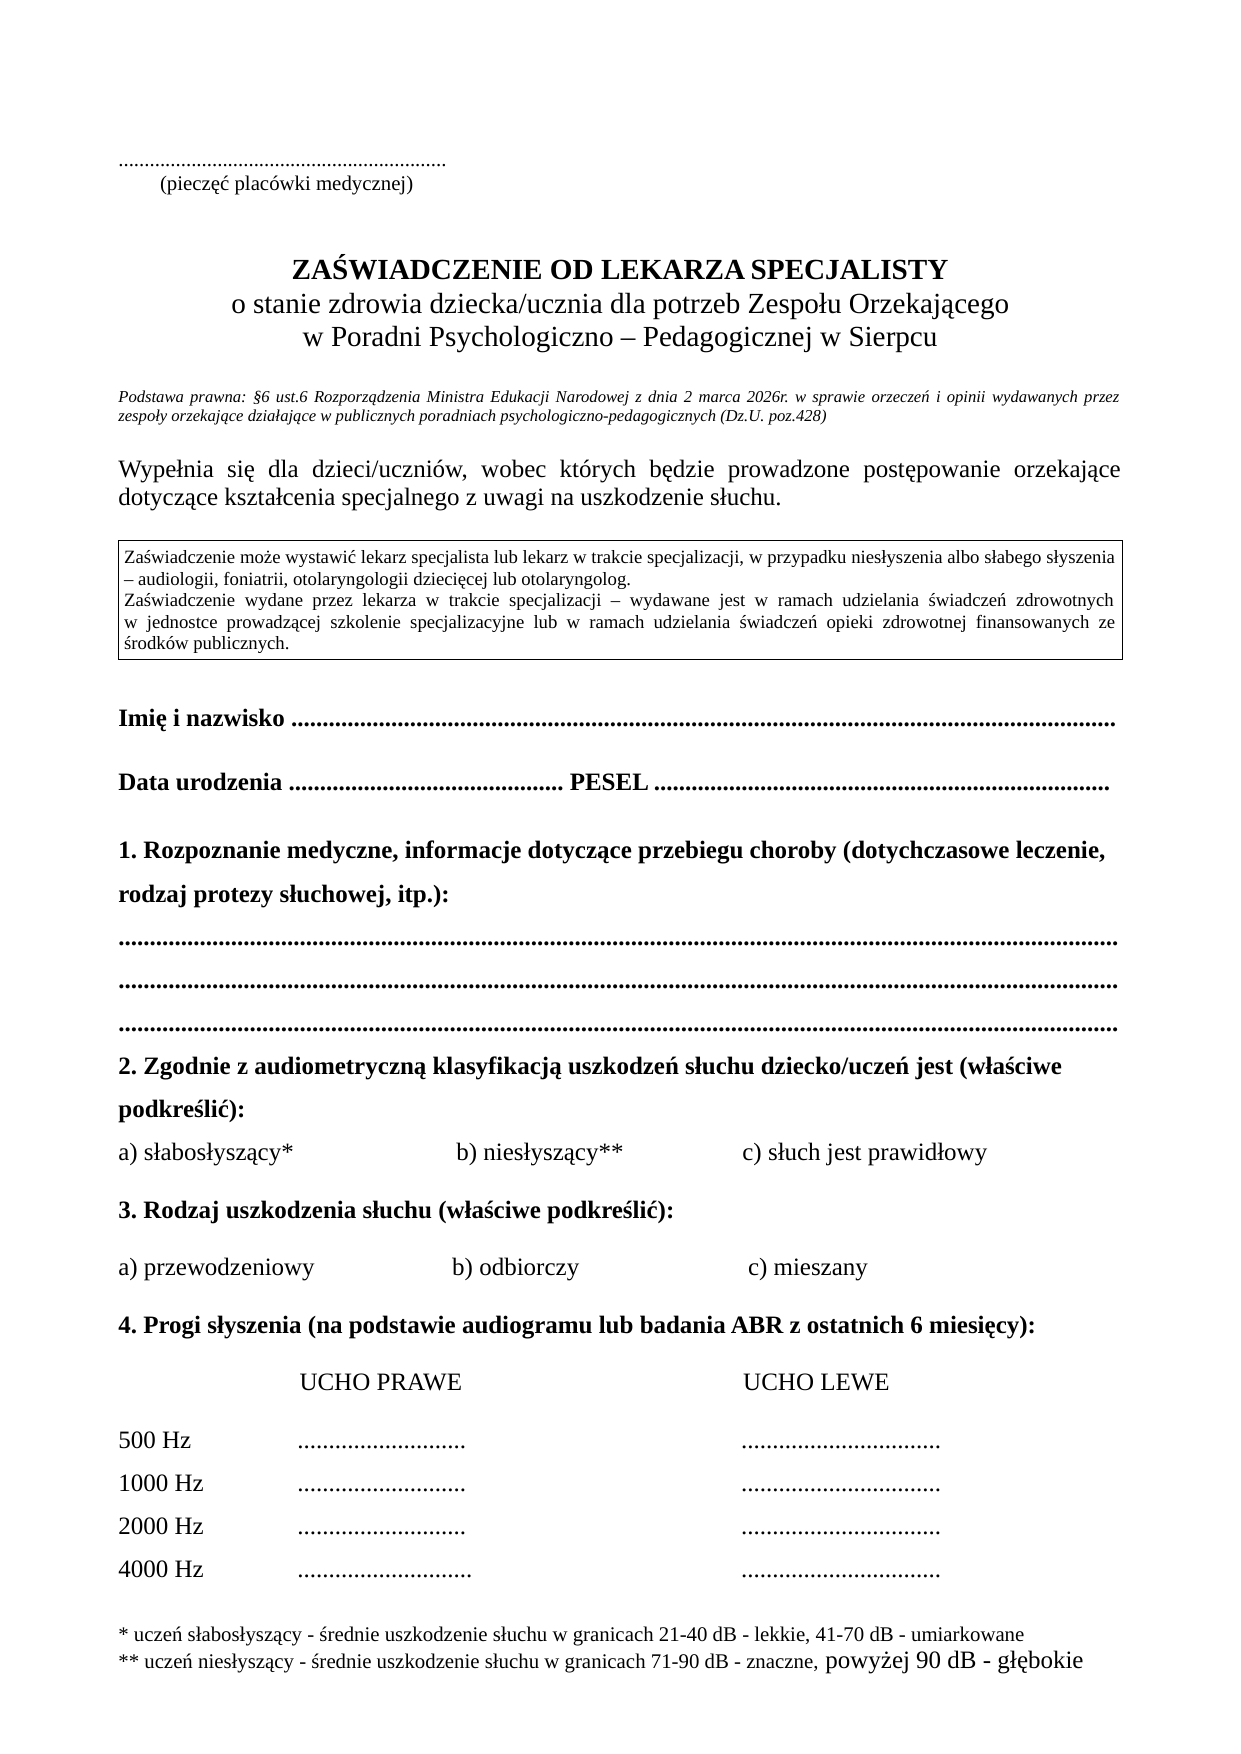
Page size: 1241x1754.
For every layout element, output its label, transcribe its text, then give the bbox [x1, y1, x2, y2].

text 4. Progi słyszenia (na podstawie audiogramu lub badania ABR z ostatnich 6 miesięcy): [118, 1310, 1122, 1339]
text (pieczęć placówki medycznej) [118, 171, 1122, 195]
text 2. Zgodnie z audiometryczną klasyfikacją uszkodzeń słuchu dziecko/uczeń jest (właściwe podkreślić): [118, 1051, 1122, 1123]
text a) słabosłyszący* b) niesłyszący** c) słuch jest prawidłowy [118, 1137, 1122, 1166]
text 1. Rozpoznanie medyczne, informacje dotyczące przebiegu choroby (dotychczasowe leczenie, rodzaj protezy słuchowej, itp.): [118, 836, 1122, 907]
text 4000 Hz ............................ ................................ [118, 1554, 1122, 1583]
text ZAŚWIADCZENIE OD LEKARZA SPECJALISTY [118, 252, 1122, 286]
text Imię i nazwisko .................................................................................................................................... [118, 703, 1122, 731]
text Podstawa prawna: §6 ust.6 Rozporządzenia Ministra Edukacji Narodowej z dnia 2 marca 2026r. w sprawie orzeczeń i opinii wydawanych przez zespoły orzekające działające w publicznych poradniach psychologiczno-pedagogicznych (Dz.U. poz.428) [118, 387, 1122, 425]
text 3. Rodzaj uszkodzenia słuchu (właściwe podkreślić): [118, 1195, 1122, 1224]
text 1000 Hz ........................... ................................ [118, 1468, 1122, 1497]
text o stanie zdrowia dziecka/ucznia dla potrzeb Zespołu Orzekającego [118, 286, 1122, 319]
text ** uczeń niesłyszący - średnie uszkodzenie słuchu w granicach 71-90 dB - znaczne, powyżej 90 dB - głębokie [118, 1646, 1122, 1674]
text Wypełnia się dla dzieci/uczniów, wobec których będzie prowadzone postępowanie orzekające dotyczące kształcenia specjalnego z uwagi na uszkodzenie słuchu. [118, 454, 1122, 511]
text * uczeń słabosłyszący - średnie uszkodzenie słuchu w granicach 21-40 dB - lekkie, 41-70 dB - umiarkowane [118, 1621, 1122, 1646]
text w Poradni Psychologiczno – Pedagogicznej w Sierpcu [118, 319, 1122, 353]
table_header Zaświadczenie może wystawić lekarz specjalista lub lekarz w trakcie specjalizacji, w przypadku niesłyszenia albo słabego słyszenia – audiologii, foniatrii, otolaryngologii dziecięcej lub otolaryngolog. Zaświadczenie wydane przez lekarza w trakcie specjalizacji – wydawane jest w ramach udzielania świadczeń zdrowotnych w jednostce prowadzącej szkolenie specjalizacyjne lub w ramach udzielania świadczeń opieki zdrowotnej finansowanych ze środków publicznych. [119, 541, 1122, 659]
text UCHO PRAWE UCHO LEWE [118, 1367, 1122, 1396]
text 2000 Hz ........................... ................................ [118, 1511, 1122, 1540]
text ................................................................................................................................................................................................................................................................................................................................................................................................................................................................................................ [118, 922, 1122, 1037]
text a) przewodzeniowy b) odbiorczy c) mieszany [118, 1252, 1122, 1281]
text ............................................................... [118, 147, 1122, 171]
text 500 Hz ........................... ................................ [118, 1425, 1122, 1454]
text Data urodzenia ............................................ PESEL ......................................................................... [118, 767, 1122, 796]
